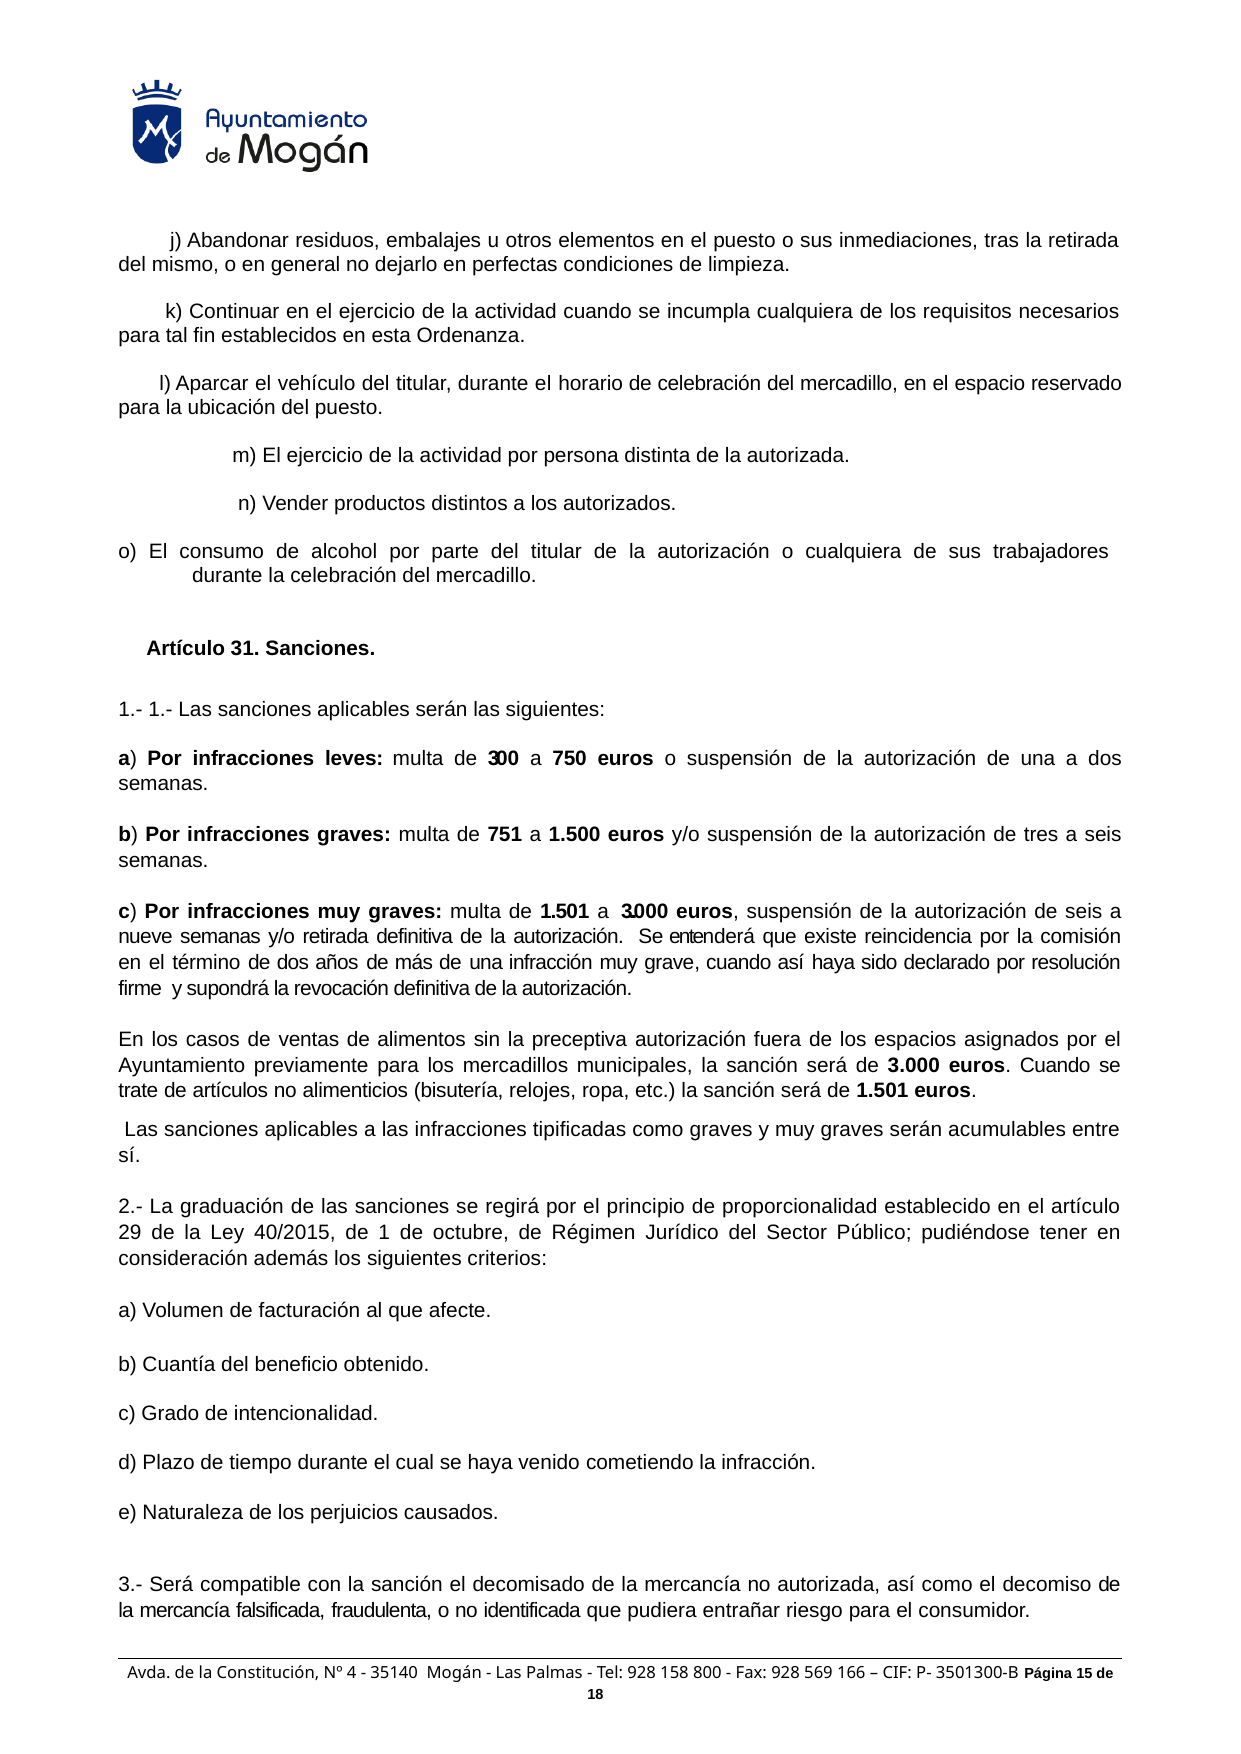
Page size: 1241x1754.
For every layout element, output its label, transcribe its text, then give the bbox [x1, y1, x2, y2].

list c) Por infracciones muy graves: multa de 1.501 a 3..000 euros, suspensión de la autorización de seis a nueve semanas y/o retirada definitiva de la autorización. Se entenderá que existe reincidencia por la comisión en el término de dos años de más de una infracción muy grave, cuando así haya sido declarado por resolución firme y supondrá la revocación definitiva de la autorización. [118, 898, 1122, 1000]
list a) Por infracciones leves: multa de 300 a 750 euros o suspensión de la autorización de una a dos semanas. [118, 745, 1122, 795]
list a) Volumen de facturación al que afecte. [118, 1297, 1122, 1321]
list 3.- Será compatible con la sanción el decomisado de la mercancía no autorizada, así como el decomiso de la mercancía falsificada, fraudulenta, o no identificada que pudiera entrañar riesgo para el consumidor. [118, 1572, 1122, 1622]
list e) Naturaleza de los perjuicios causados. [118, 1500, 1122, 1524]
text k) Continuar en el ejercicio de la actividad cuando se incumpla cualquiera de los requisitos necesarios para tal fin establecidos en esta Ordenanza. [118, 299, 1122, 347]
text l) Aparcar el vehículo del titular, durante el horario de celebración del mercadillo, en el espacio reservado para la ubicación del puesto. [118, 371, 1122, 419]
text n) Vender productos distintos a los autorizados. [118, 491, 1122, 515]
text Artículo 31. Sanciones. [118, 636, 1122, 660]
list Las sanciones aplicables a las infracciones tipificadas como graves y muy graves serán acumulables entre sí. [118, 1117, 1122, 1166]
text En los casos de ventas de alimentos sin la preceptiva autorización fuera de los espacios asignados por el Ayuntamiento previamente para los mercadillos municipales, la sanción será de 3.000 euros. Cuando se trate de artículos no alimenticios (bisutería, relojes, ropa, etc.) la sanción será de 1.501 euros. [118, 1027, 1122, 1102]
list c) Grado de intencionalidad. [118, 1401, 1122, 1424]
list d) Plazo de tiempo durante el cual se haya venido cometiendo la infracción. [118, 1449, 1122, 1473]
text j) Abandonar residuos, embalajes u otros elementos en el puesto o sus inmediaciones, tras la retirada del mismo, o en general no dejarlo en perfectas condiciones de limpieza. [118, 227, 1122, 275]
list 2.- La graduación de las sanciones se regirá por el principio de proporcionalidad establecido en el artículo 29 de la Ley 40/2015, de 1 de octubre, de Régimen Jurídico del Sector Público; pudiéndose tener en consideración además los siguientes criterios: [118, 1194, 1122, 1270]
picture [117, 58, 385, 190]
text m) El ejercicio de la actividad por persona distinta de la autorizada. [118, 443, 1122, 467]
text o) El consumo de alcohol por parte del titular de la autorización o cualquiera de sus trabajadores durante la celebración del mercadillo. [118, 539, 1122, 587]
list 1.- 1.- Las sanciones aplicables serán las siguientes: [118, 696, 1122, 720]
list b) Por infracciones graves: multa de 751 a 1.500 euros y/o suspensión de la autorización de tres a seis semanas. [118, 822, 1122, 872]
list b) Cuantía del beneficio obtenido. [118, 1352, 1122, 1376]
